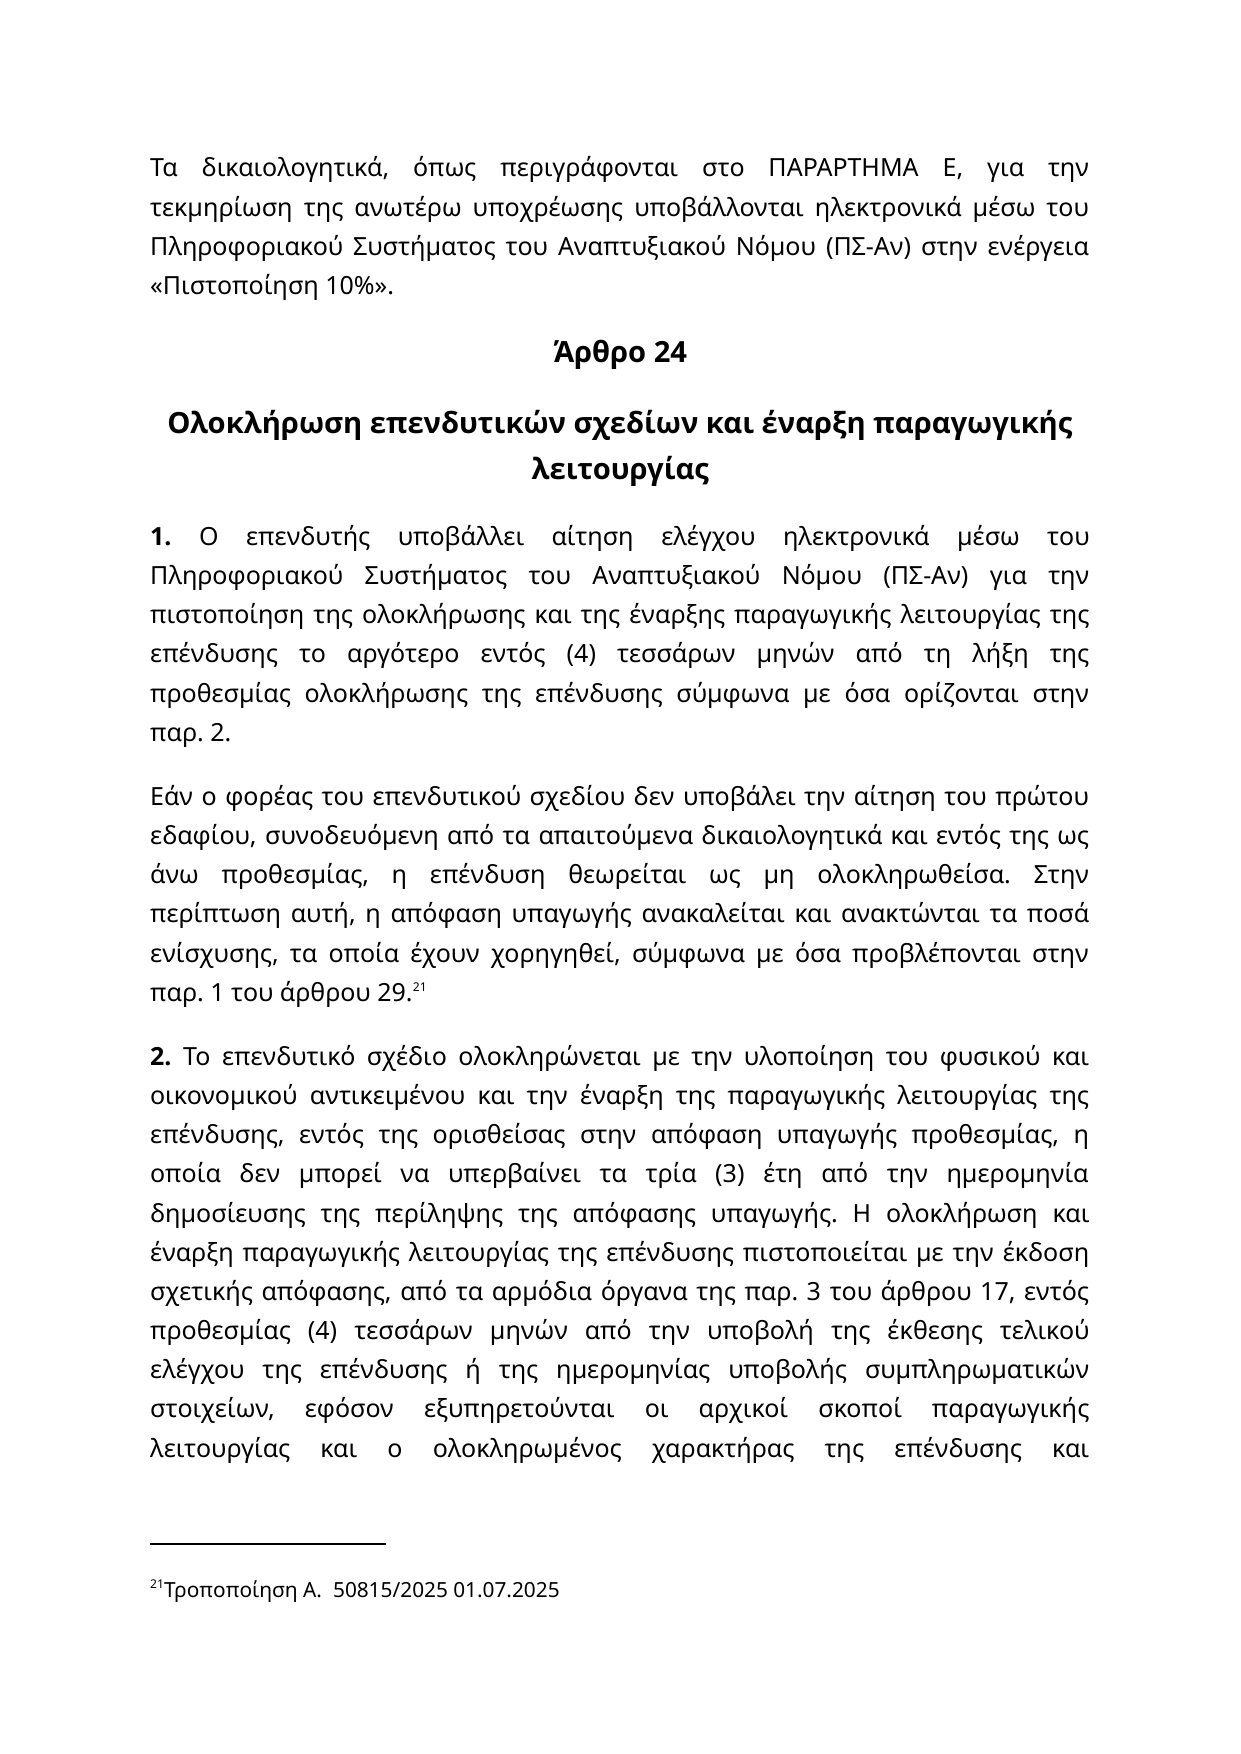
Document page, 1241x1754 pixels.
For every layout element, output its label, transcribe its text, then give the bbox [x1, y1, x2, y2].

subtitle Ολοκλήρωση επενδυτικών σχεδίων και έναρξη παραγωγικής λειτουργίας [150, 402, 1090, 488]
text Εάν ο φορέας του επενδυτικού σχεδίου δεν υποβάλει την αίτηση του πρώτου εδαφίου, συνοδευόμενη από τα απαιτούμενα δικαιολογητικά και εντός της ως άνω προθεσμίας, η επένδυση θεωρείται ως μη ολοκληρωθείσα. Στην περίπτωση αυτή, η απόφαση υπαγωγής ανακαλείται και ανακτώνται τα ποσά ενίσχυσης, τα οποία έχουν χορηγηθεί, σύμφωνα με όσα προβλέπονται στην παρ. 1 του άρθρου 29. [150, 778, 1090, 1008]
text Τα δικαιολογητικά, όπως περιγράφονται στο ΠΑΡΑΡΤΗΜΑ Ε, για την τεκμηρίωση της ανωτέρω υποχρέωσης υποβάλλονται ηλεκτρονικά μέσω του Πληροφοριακού Συστήματος του Αναπτυξιακού Νόμου (ΠΣ-Αν) στην ενέργεια «Πιστοποίηση 10%». [150, 150, 1090, 302]
text 2. Το επενδυτικό σχέδιο ολοκληρώνεται με την υλοποίηση του φυσικού και οικονομικού αντικειμένου και την έναρξη της παραγωγικής λειτουργίας της επένδυσης, εντός της ορισθείσας στην απόφαση υπαγωγής προθεσμίας, η οποία δεν μπορεί να υπερβαίνει τα τρία (3) έτη από την ημερομηνία δημοσίευσης της περίληψης της απόφασης υπαγωγής. Η ολοκλήρωση και έναρξη παραγωγικής λειτουργίας της επένδυσης πιστοποιείται με την έκδοση σχετικής απόφασης, από τα αρμόδια όργανα της παρ. 3 του άρθρου 17, εντός προθεσμίας (4) τεσσάρων μηνών από την υποβολή της έκθεσης τελικού ελέγχου της επένδυσης ή της ημερομηνίας υποβολής συμπληρωματικών στοιχείων, εφόσον εξυπηρετούνται οι αρχικοί σκοποί παραγωγικής λειτουργίας και ο ολοκληρωμένος χαρακτήρας της επένδυσης και [150, 1038, 1090, 1464]
text Τροποποίηση A. 50815/2025 01.07.2025 [150, 1576, 1090, 1604]
subtitle Άρθρο 24 [150, 332, 1090, 371]
text 1. Ο επενδυτής υποβάλλει αίτηση ελέγχου ηλεκτρονικά μέσω του Πληροφοριακού Συστήματος του Αναπτυξιακού Νόμου (ΠΣ-Αν) για την πιστοποίηση της ολοκλήρωσης και της έναρξης παραγωγικής λειτουργίας της επένδυσης το αργότερο εντός (4) τεσσάρων μηνών από τη λήξη της προθεσμίας ολοκλήρωσης της επένδυσης σύμφωνα με όσα ορίζονται στην παρ. 2. [150, 518, 1090, 748]
